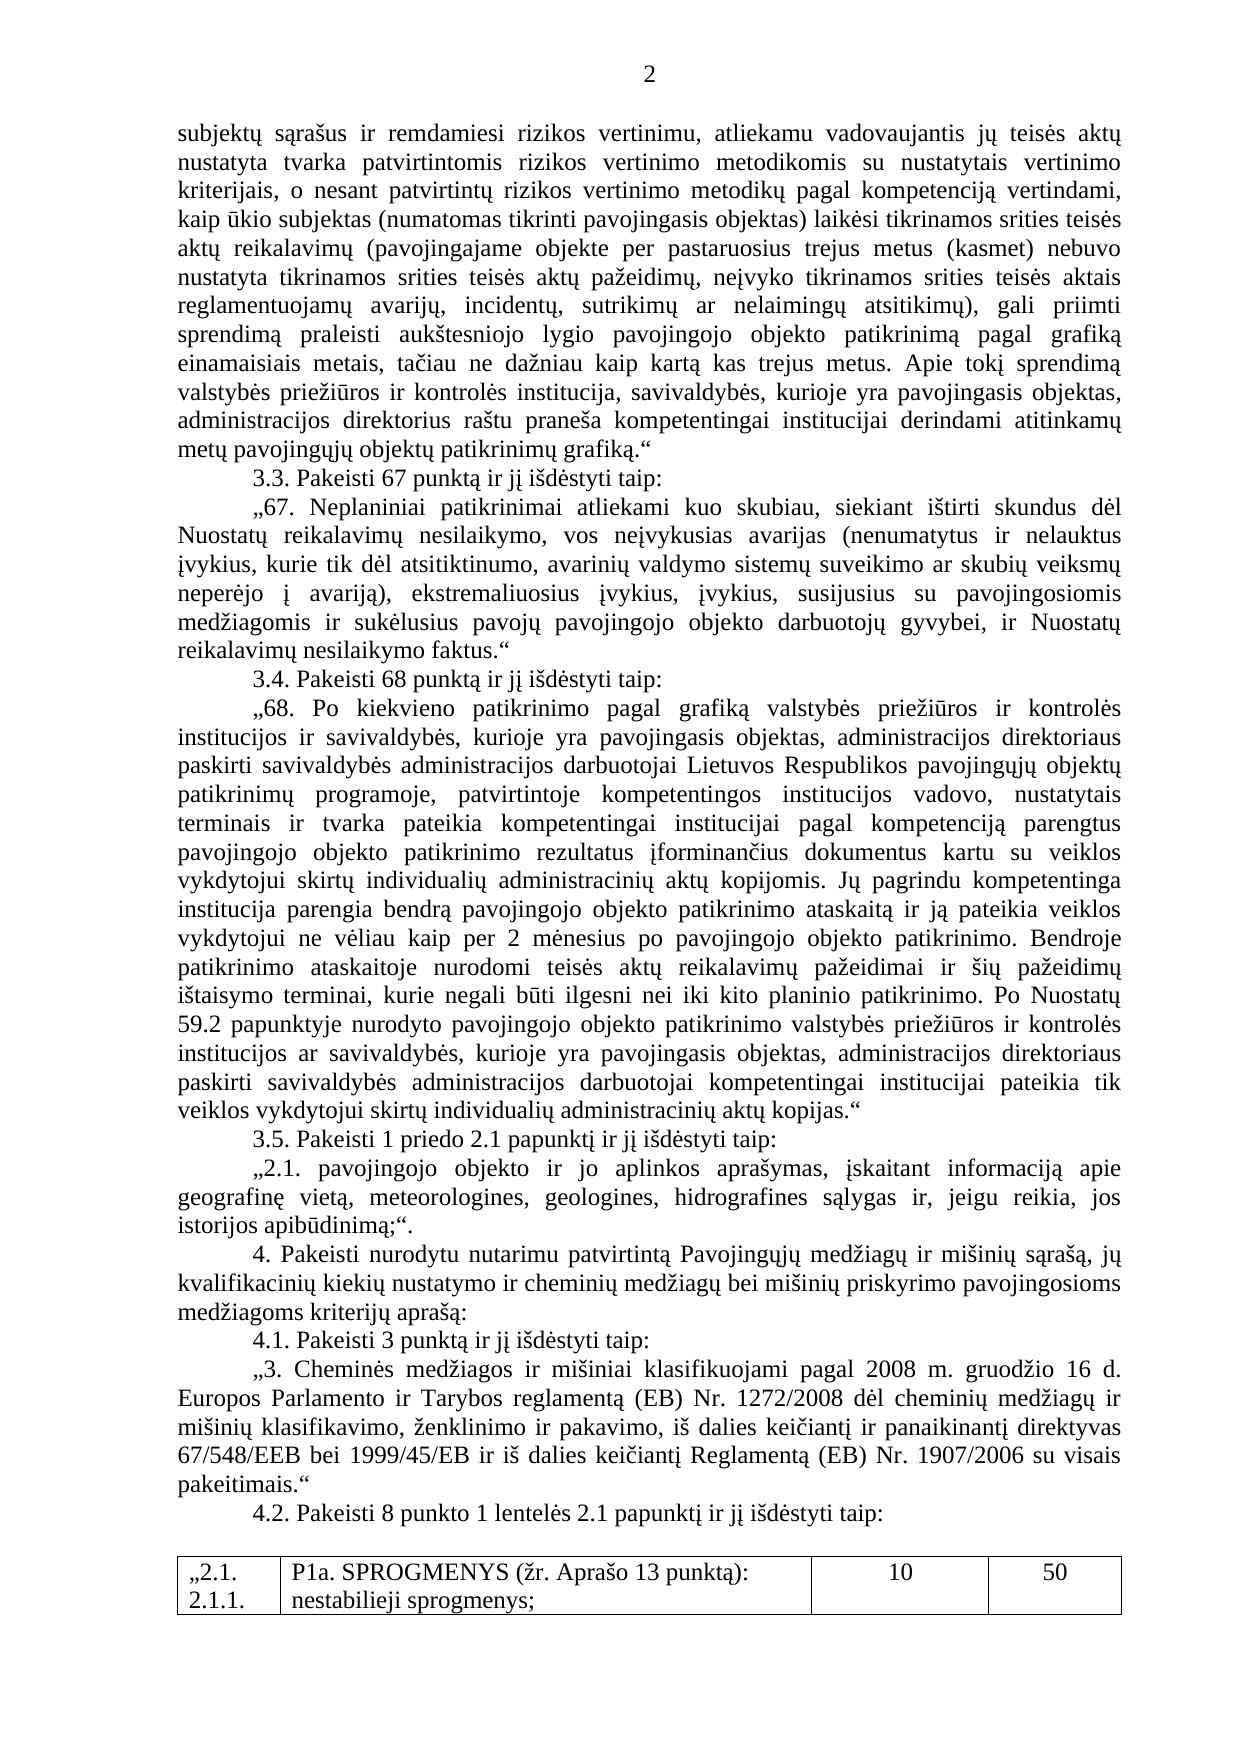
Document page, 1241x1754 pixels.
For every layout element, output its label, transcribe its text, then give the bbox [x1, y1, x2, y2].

text 3.3. Pakeisti 67 punktą ir jį išdėstyti taip: [177, 463, 1122, 492]
table_header „2.1. 2.1.1. [178, 1557, 280, 1614]
text 4.2. Pakeisti 8 punkto 1 lentelės 2.1 papunktį ir jį išdėstyti taip: [177, 1498, 1122, 1527]
text „2.1. pavojingojo objekto ir jo aplinkos aprašymas, įskaitant informaciją apie geografinę vietą, meteorologines, geologines, hidrografines sąlygas ir, jeigu reikia, jos istorijos apibūdinimą;“. [177, 1153, 1122, 1239]
text 4.1. Pakeisti 3 punktą ir jį išdėstyti taip: [177, 1326, 1122, 1354]
text 4. Pakeisti nurodytu nutarimu patvirtintą Pavojingųjų medžiagų ir mišinių sąrašą, jų kvalifikacinių kiekių nustatymo ir cheminių medžiagų bei mišinių priskyrimo pavojingosioms medžiagoms kriterijų aprašą: [177, 1239, 1122, 1326]
text „68. Po kiekvieno patikrinimo pagal grafiką valstybės priežiūros ir kontrolės institucijos ir savivaldybės, kurioje yra pavojingasis objektas, administracijos direktoriaus paskirti savivaldybės administracijos darbuotojai Lietuvos Respublikos pavojingųjų objektų patikrinimų programoje, patvirtintoje kompetentingos institucijos vadovo, nustatytais terminais ir tvarka pateikia kompetentingai institucijai pagal kompetenciją parengtus pavojingojo objekto patikrinimo rezultatus įforminančius dokumentus kartu su veiklos vykdytojui skirtų individualių administracinių aktų kopijomis. Jų pagrindu kompetentinga institucija parengia bendrą pavojingojo objekto patikrinimo ataskaitą ir ją pateikia veiklos vykdytojui ne vėliau kaip per 2 mėnesius po pavojingojo objekto patikrinimo. Bendroje patikrinimo ataskaitoje nurodomi teisės aktų reikalavimų pažeidimai ir šių pažeidimų ištaisymo terminai, kurie negali būti ilgesni nei iki kito planinio patikrinimo. Po Nuostatų 59.2 papunktyje nurodyto pavojingojo objekto patikrinimo valstybės priežiūros ir kontrolės institucijos ar savivaldybės, kurioje yra pavojingasis objektas, administracijos direktoriaus paskirti savivaldybės administracijos darbuotojai kompetentingai institucijai pateikia tik veiklos vykdytojui skirtų individualių administracinių aktų kopijas.“ [177, 693, 1122, 1124]
text 3.5. Pakeisti 1 priedo 2.1 papunktį ir jį išdėstyti taip: [177, 1124, 1122, 1153]
text 3.4. Pakeisti 68 punktą ir jį išdėstyti taip: [177, 664, 1122, 693]
table_header 10 [812, 1557, 988, 1614]
text subjektų sąrašus ir remdamiesi rizikos vertinimu, atliekamu vadovaujantis jų teisės aktų nustatyta tvarka patvirtintomis rizikos vertinimo metodikomis su nustatytais vertinimo kriterijais, o nesant patvirtintų rizikos vertinimo metodikų pagal kompetenciją vertindami, kaip ūkio subjektas (numatomas tikrinti pavojingasis objektas) laikėsi tikrinamos srities teisės aktų reikalavimų (pavojingajame objekte per pastaruosius trejus metus (kasmet) nebuvo nustatyta tikrinamos srities teisės aktų pažeidimų, neįvyko tikrinamos srities teisės aktais reglamentuojamų avarijų, incidentų, sutrikimų ar nelaimingų atsitikimų), gali priimti sprendimą praleisti aukštesniojo lygio pavojingojo objekto patikrinimą pagal grafiką einamaisiais metais, tačiau ne dažniau kaip kartą kas trejus metus. Apie tokį sprendimą valstybės priežiūros ir kontrolės institucija, savivaldybės, kurioje yra pavojingasis objektas, administracijos direktorius raštu praneša kompetentingai institucijai derindami atitinkamų metų pavojingųjų objektų patikrinimų grafiką.“ [177, 118, 1122, 463]
table_header P1a. SPROGMENYS (žr. Aprašo 13 punktą): nestabilieji sprogmenys; [281, 1557, 811, 1614]
text „3. Cheminės medžiagos ir mišiniai klasifikuojami pagal 2008 m. gruodžio 16 d. Europos Parlamento ir Tarybos reglamentą (EB) Nr. 1272/2008 dėl cheminių medžiagų ir mišinių klasifikavimo, ženklinimo ir pakavimo, iš dalies keičiantį ir panaikinantį direktyvas 67/548/EEB bei 1999/45/EB ir iš dalies keičiantį Reglamentą (EB) Nr. 1907/2006 su visais pakeitimais.“ [177, 1354, 1122, 1498]
table_header 50 [989, 1557, 1121, 1614]
text „67. Neplaniniai patikrinimai atliekami kuo skubiau, siekiant ištirti skundus dėl Nuostatų reikalavimų nesilaikymo, vos neįvykusias avarijas (nenumatytus ir nelauktus įvykius, kurie tik dėl atsitiktinumo, avarinių valdymo sistemų suveikimo ar skubių veiksmų neperėjo į avariją), ekstremaliuosius įvykius, įvykius, susijusius su pavojingosiomis medžiagomis ir sukėlusius pavojų pavojingojo objekto darbuotojų gyvybei, ir Nuostatų reikalavimų nesilaikymo faktus.“ [177, 492, 1122, 664]
